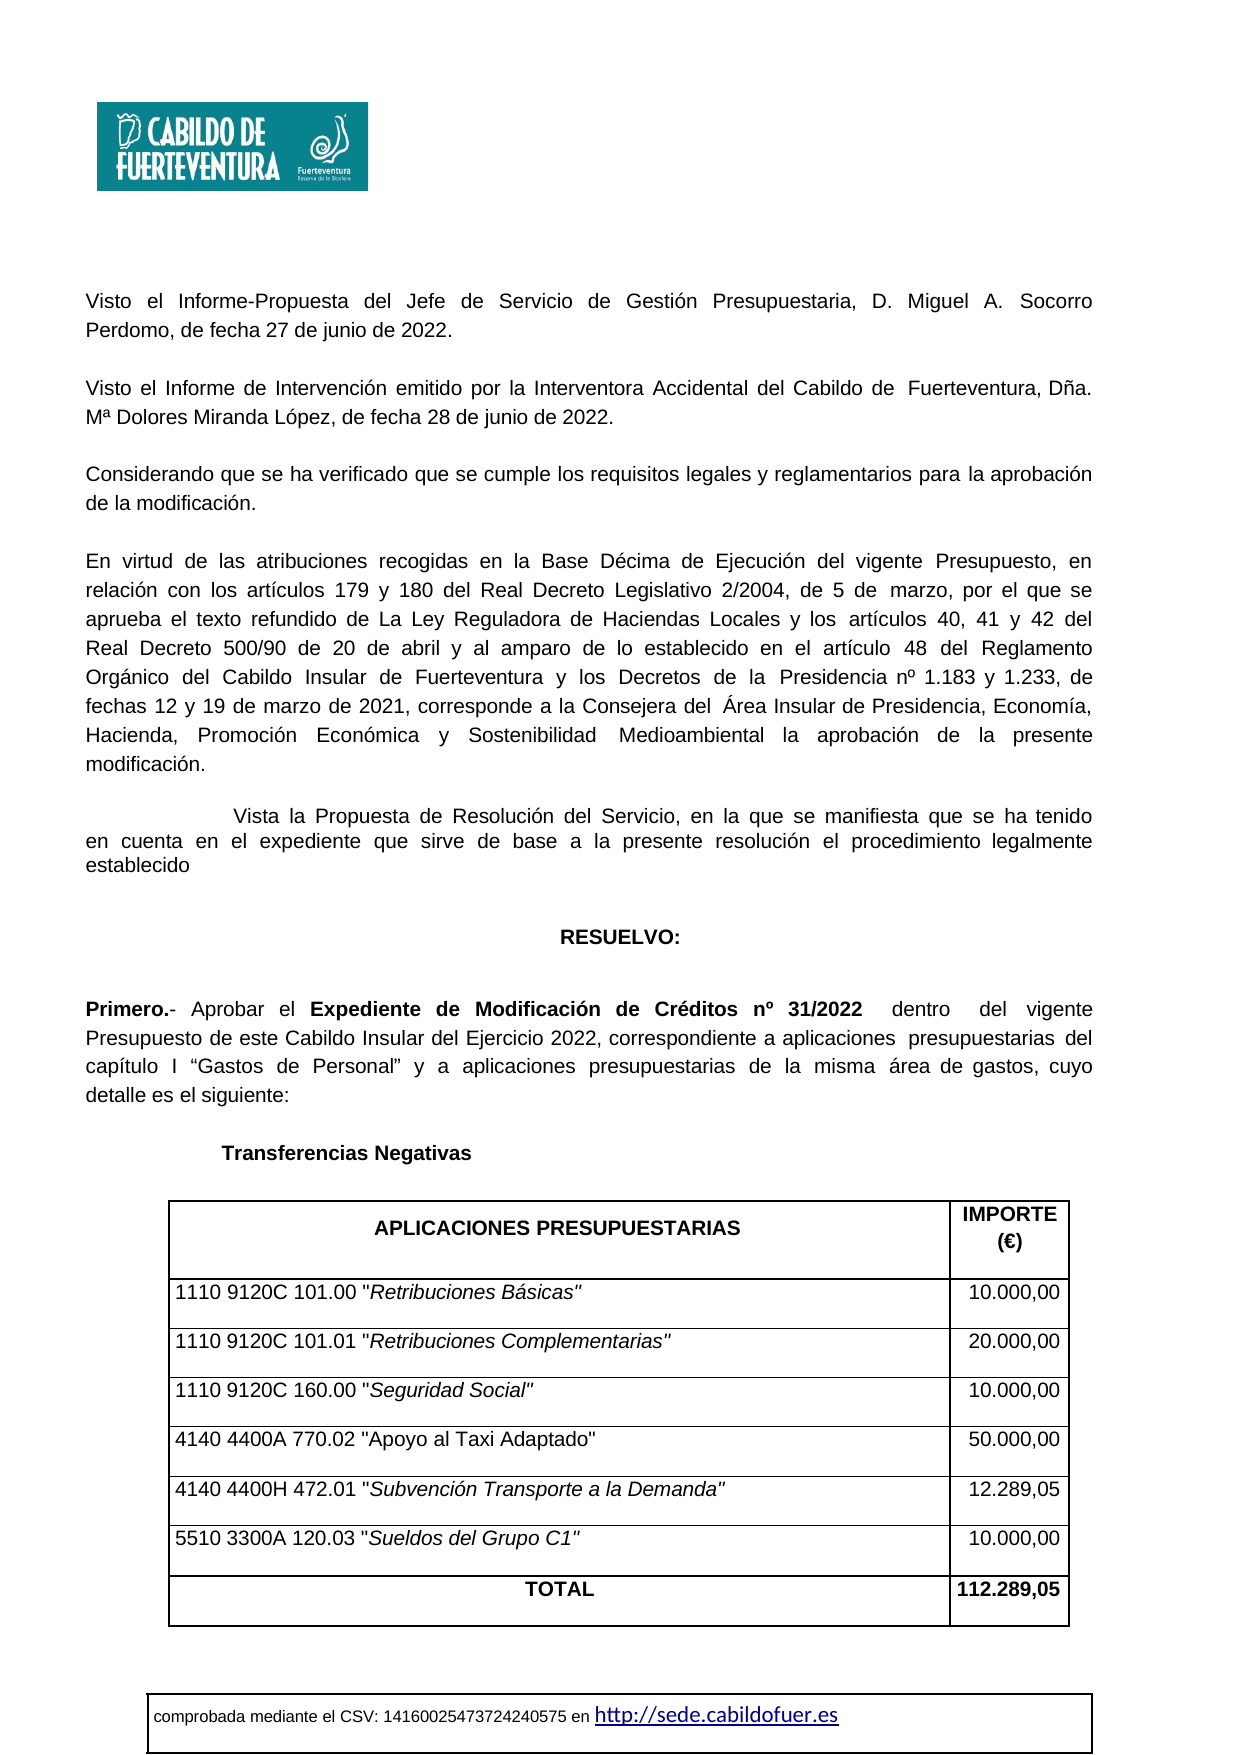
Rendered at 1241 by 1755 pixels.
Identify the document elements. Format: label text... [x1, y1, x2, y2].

text En virtud de las atribuciones recogidas en la Base Décima de Ejecución del vigente Presupuesto, en relación con los artículos 179 y 180 del Real Decreto Legislativo 2/2004, de 5 de marzo, por el que se aprueba el texto refundido de La Ley Reguladora de Haciendas Locales y los artículos 40, 41 y 42 del Real Decreto 500/90 de 20 de abril y al amparo de lo establecido en el artículo 48 del Reglamento Orgánico del Cabildo Insular de Fuerteventura y los Decretos de la Presidencia nº 1.183 y 1.233, de fechas 12 y 19 de marzo de 2021, corresponde a la Consejera del Área Insular de Presidencia, Economía, Hacienda, Promoción Económica y Sostenibilidad Medioambiental la aprobación de la presente modificación. [85, 549, 1093, 775]
table_cell 12.289,05 [951, 1477, 1068, 1525]
subtitle Transferencias Negativas [221, 1141, 1107, 1165]
text Considerando que se ha verificado que se cumple los requisitos legales y reglamentarios para la aprobación de la modificación. [85, 462, 1093, 515]
table_cell 4140 4400H 472.01 "Subvención Transporte a la Demanda" [170, 1477, 949, 1525]
table_cell 50.000,00 [951, 1427, 1068, 1476]
text Vista la Propuesta de Resolución del Servicio, en la que se manifiesta que se ha tenido en cuenta en el expediente que sirve de base a la presente resolución el procedimiento legalmente establecido [85, 804, 1093, 877]
table_cell 5510 3300A 120.03 "Sueldos del Grupo C1" [170, 1526, 949, 1575]
table_cell 112.289,05 [951, 1577, 1068, 1625]
table_cell TOTAL [170, 1577, 949, 1625]
table_cell 10.000,00 [951, 1378, 1068, 1426]
table_cell 20.000,00 [951, 1329, 1068, 1377]
table_cell 10.000,00 [951, 1280, 1068, 1327]
table_cell 4140 4400A 770.02 "Apoyo al Taxi Adaptado" [170, 1427, 949, 1476]
text Visto el Informe de Intervención emitido por la Interventora Accidental del Cabildo de Fuerteventura, Dña. Mª Dolores Miranda López, de fecha 28 de junio de 2022. [85, 376, 1093, 428]
text Primero.- Aprobar el Expediente de Modificación de Créditos nº 31/2022 dentro del vigente Presupuesto de este Cabildo Insular del Ejercicio 2022, correspondiente a aplicaciones presupuestarias del capítulo I “Gastos de Personal” y a aplicaciones presupuestarias de la misma área de gastos, cuyo detalle es el siguiente: [85, 996, 1093, 1107]
table_cell 1110 9120C 160.00 "Seguridad Social" [170, 1378, 949, 1426]
table_header APLICACIONES PRESUPUESTARIAS [170, 1202, 949, 1277]
table_header IMPORTE (€) [951, 1202, 1068, 1277]
table_cell 1110 9120C 101.01 "Retribuciones Complementarias" [170, 1329, 949, 1377]
subtitle RESUELVO: [133, 924, 1107, 948]
text Visto el Informe-Propuesta del Jefe de Servicio de Gestión Presupuestaria, D. Miguel A. Socorro Perdomo, de fecha 27 de junio de 2022. [85, 289, 1093, 342]
table_cell 1110 9120C 101.00 "Retribuciones Básicas" [170, 1280, 949, 1327]
table_cell 10.000,00 [951, 1526, 1068, 1575]
